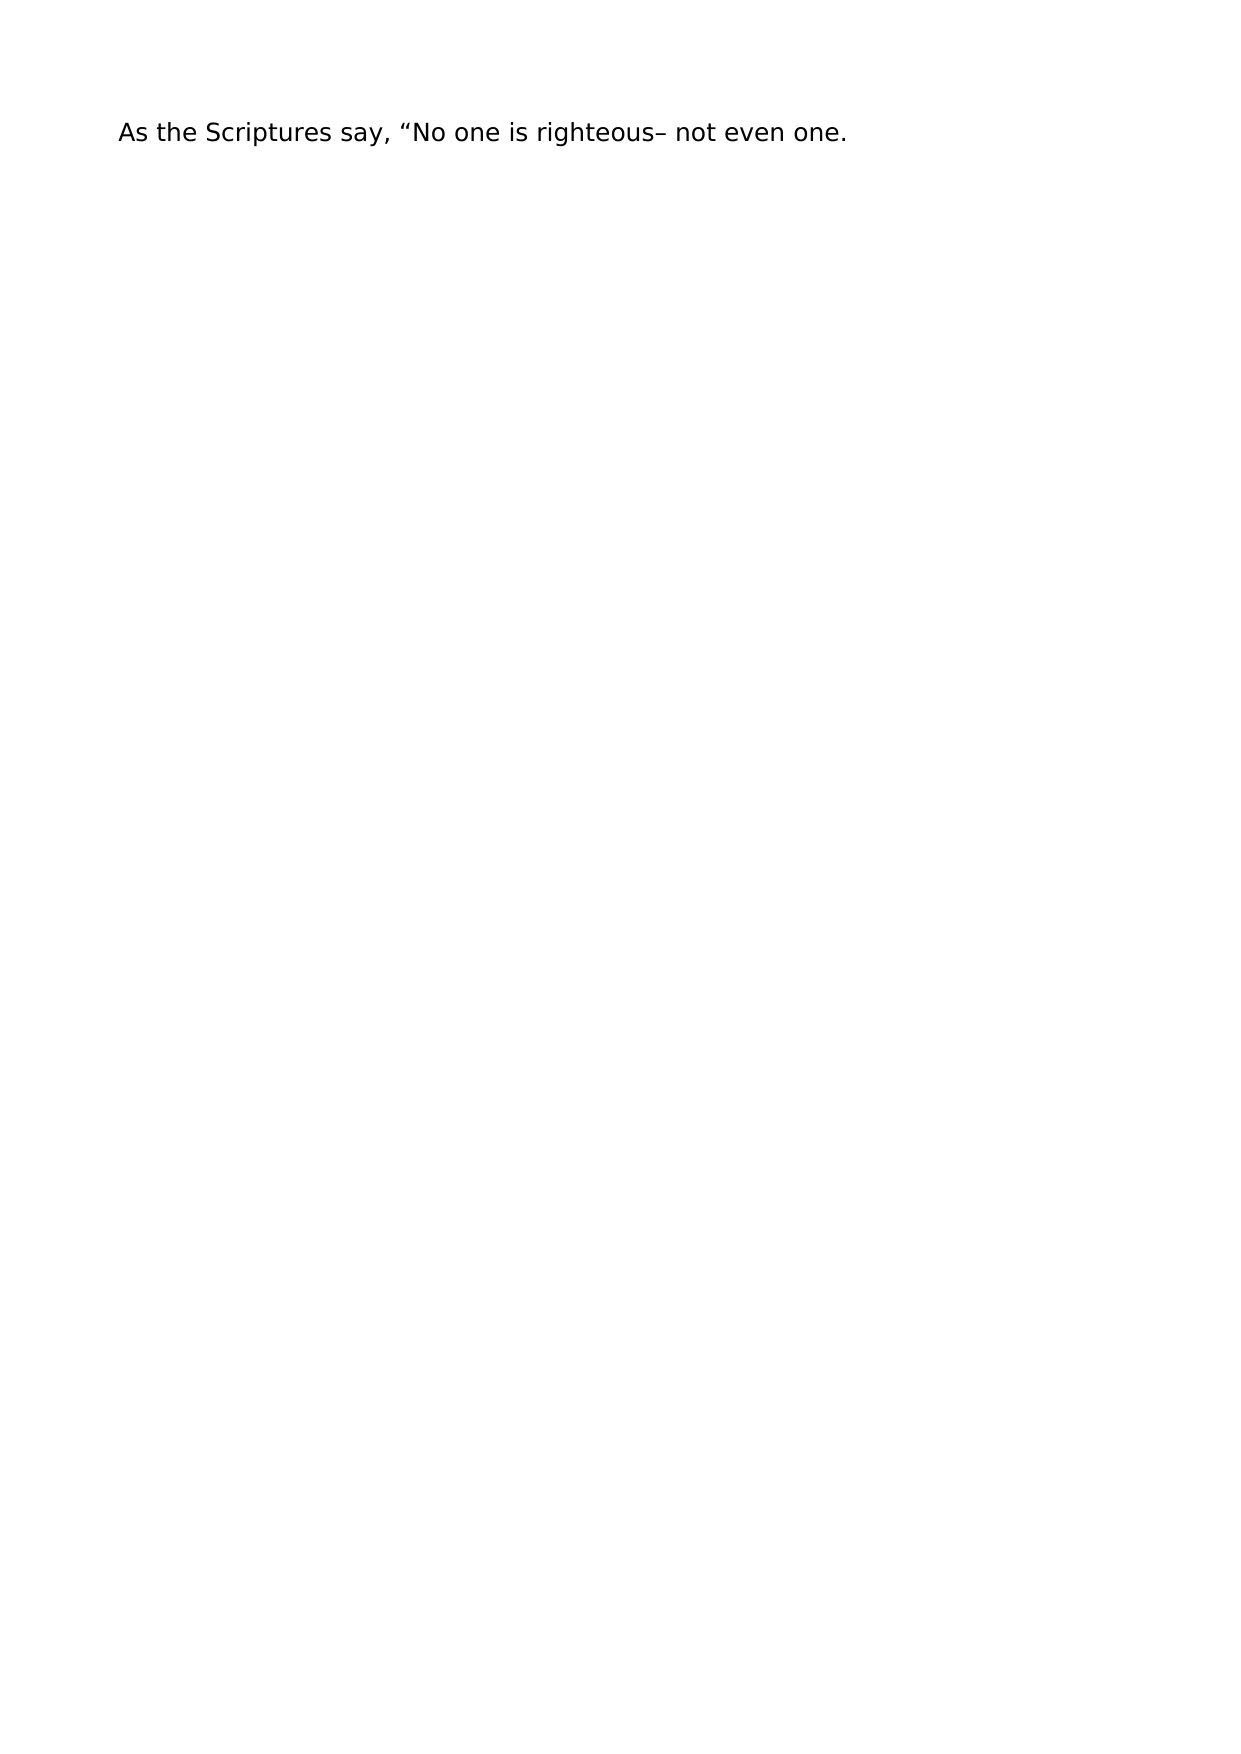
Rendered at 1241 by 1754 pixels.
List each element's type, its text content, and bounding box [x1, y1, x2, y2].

text As the Scriptures say, “No one is righteous– not even one. [118, 118, 1122, 147]
